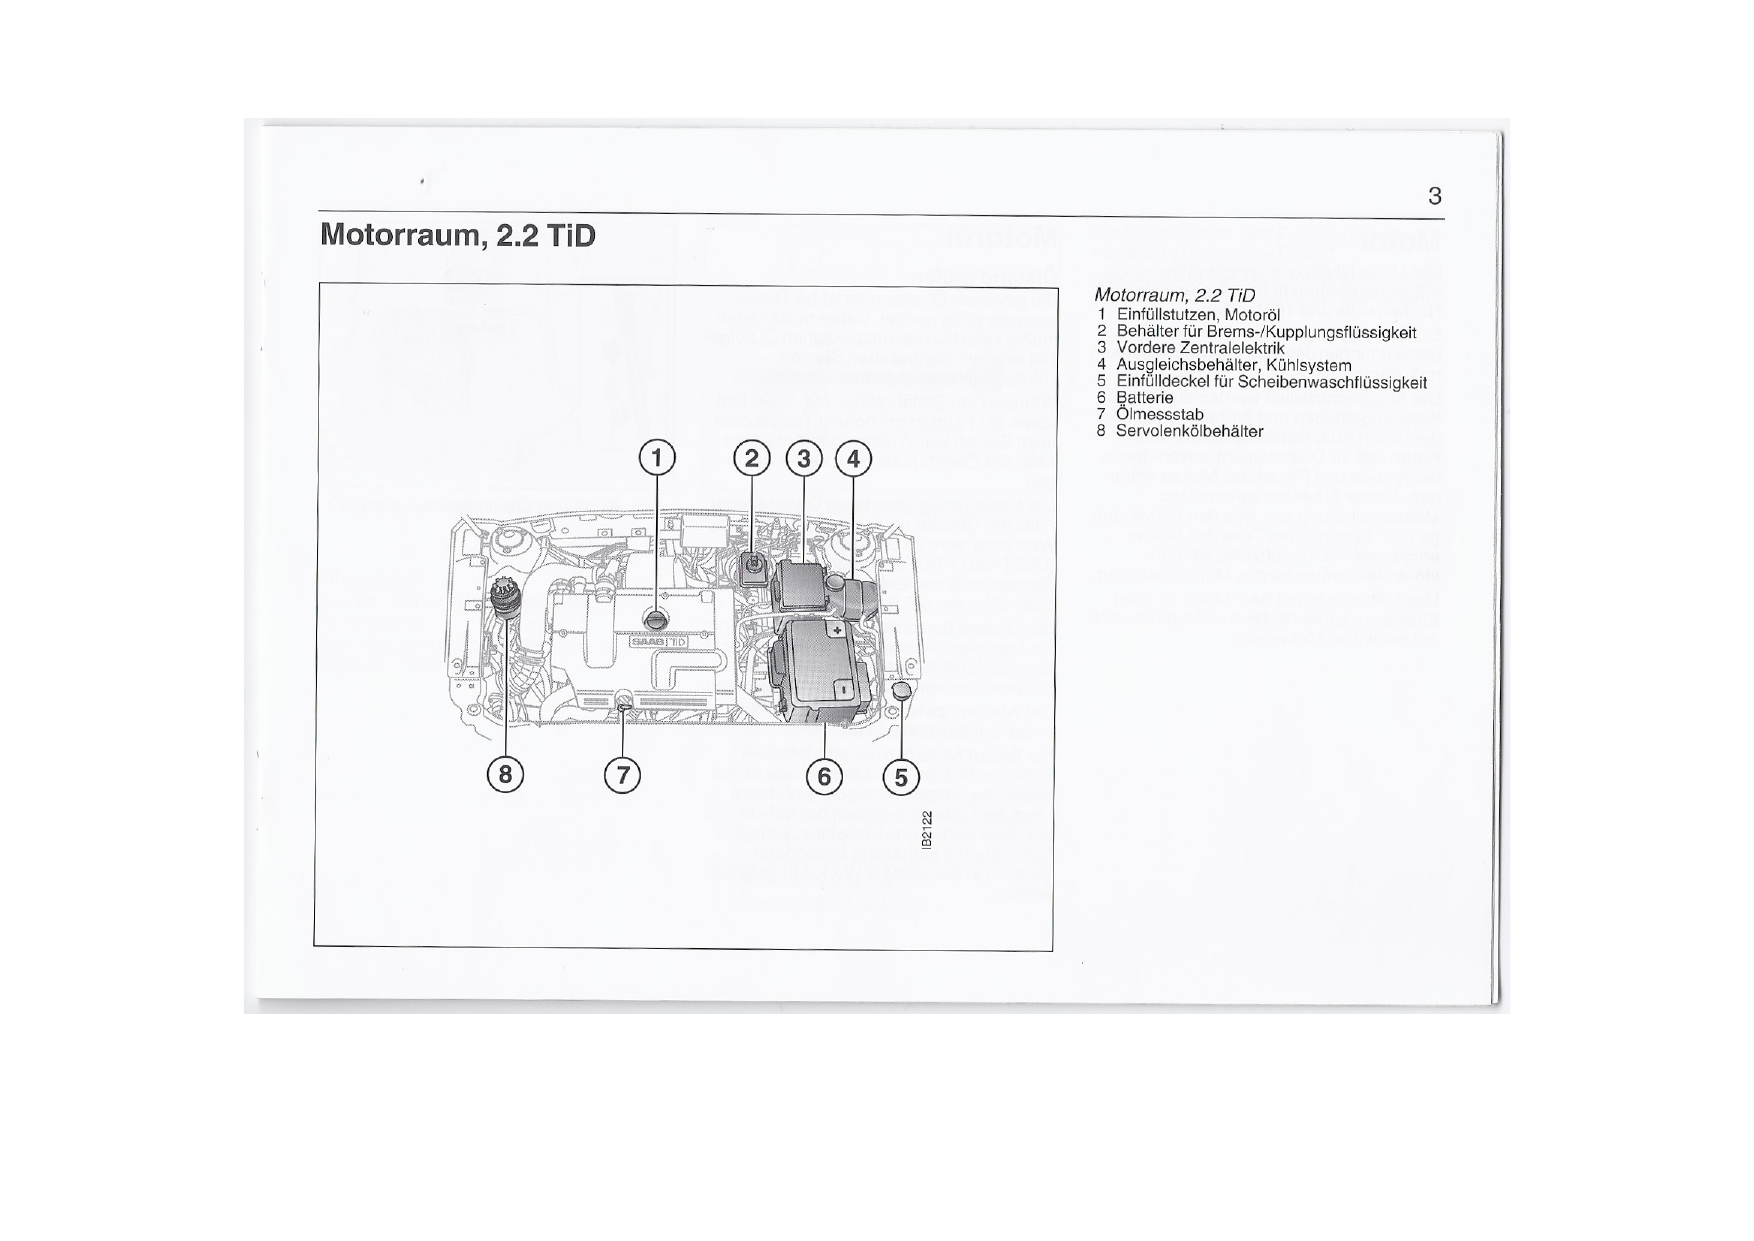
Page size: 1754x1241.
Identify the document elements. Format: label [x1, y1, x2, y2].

picture [243, 118, 1511, 1014]
